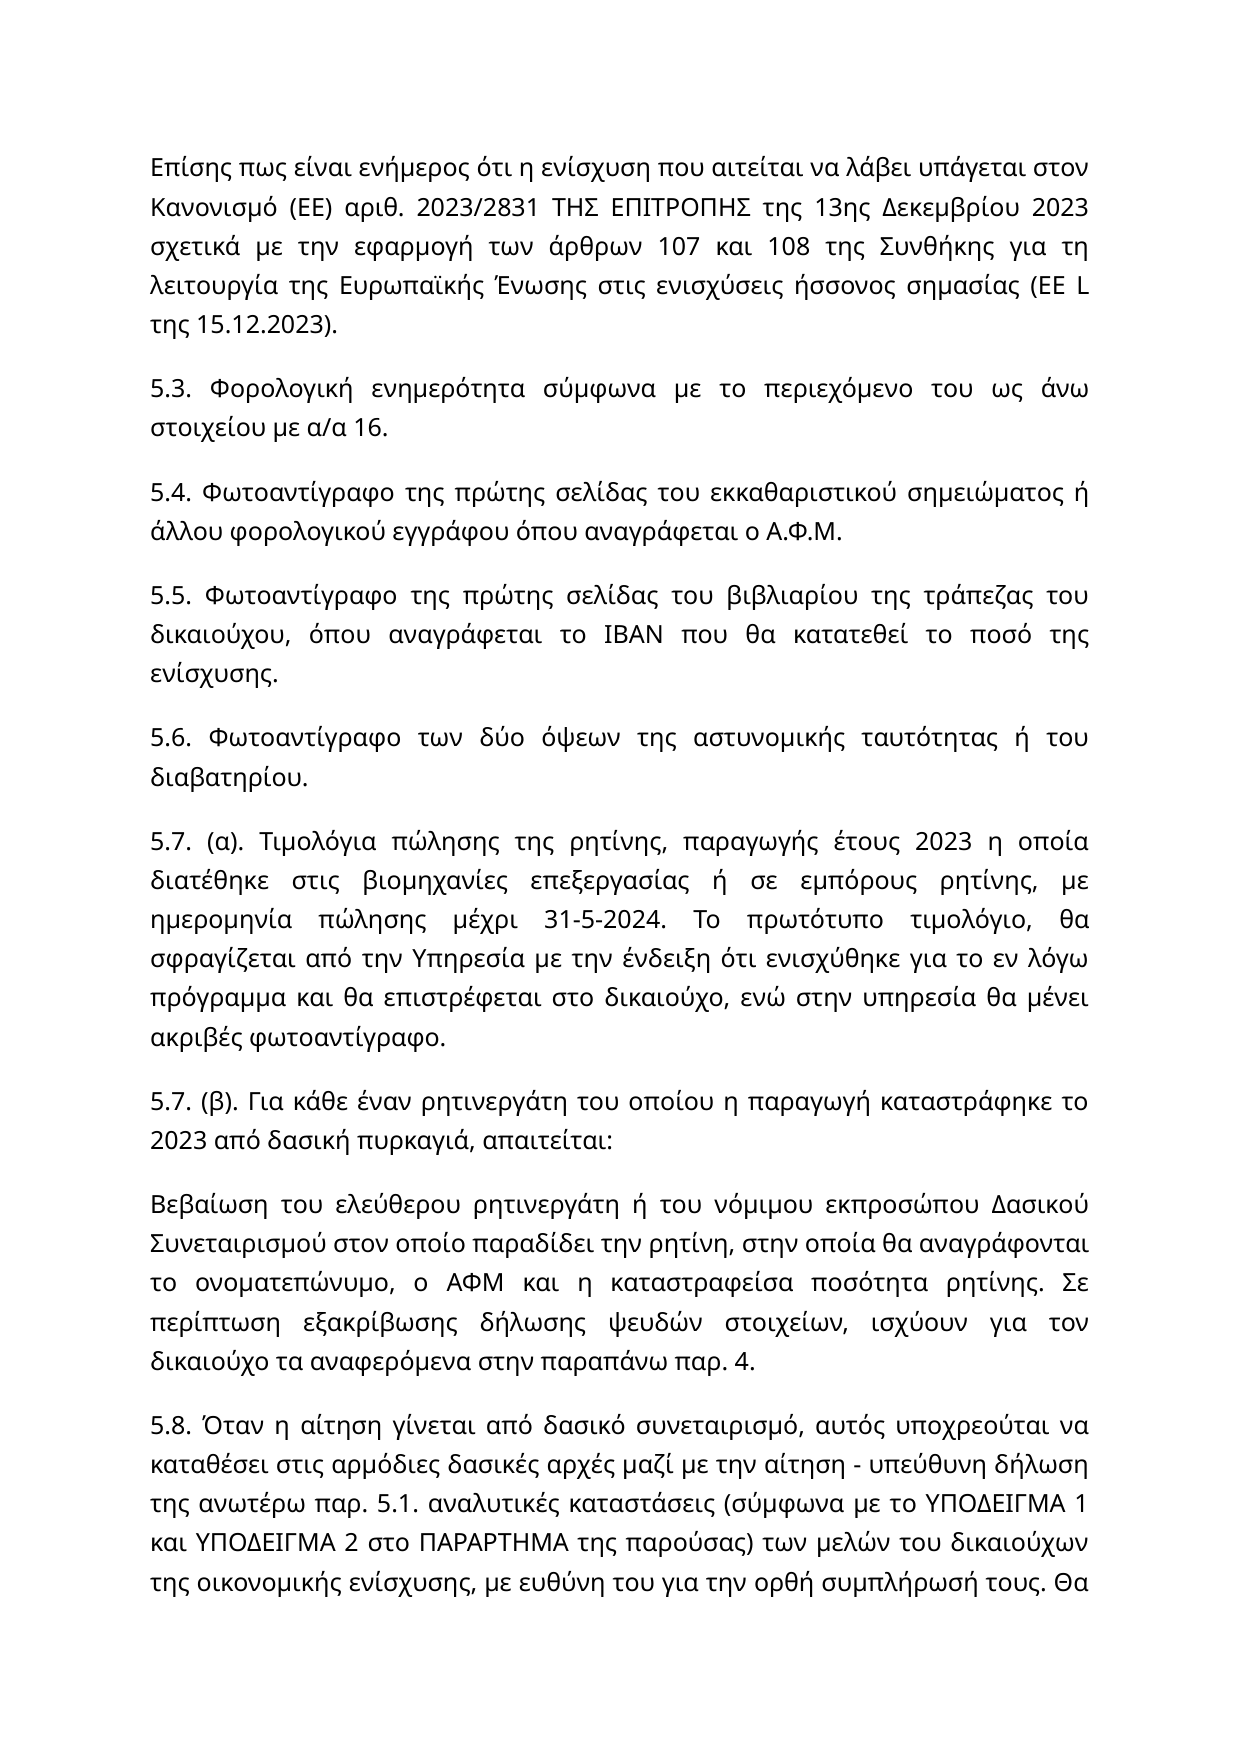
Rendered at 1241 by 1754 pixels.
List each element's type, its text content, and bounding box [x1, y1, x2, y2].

text Επίσης πως είναι ενήμερος ότι η ενίσχυση που αιτείται να λάβει υπάγεται στον Κανονισμό (ΕΕ) αριθ. 2023/2831 ΤΗΣ ΕΠΙΤΡΟΠΗΣ της 13ης Δεκεμβρίου 2023 σχετικά με την εφαρμογή των άρθρων 107 και 108 της Συνθήκης για τη λειτουργία της Ευρωπαϊκής Ένωσης στις ενισχύσεις ήσσονος σημασίας (ΕΕ L της 15.12.2023). [150, 150, 1090, 341]
text 5.5. Φωτοαντίγραφο της πρώτης σελίδας του βιβλιαρίου της τράπεζας του δικαιούχου, όπου αναγράφεται το ΙΒΑΝ που θα κατατεθεί το ποσό της ενίσχυσης. [150, 577, 1090, 690]
text 5.3. Φορολογική ενημερότητα σύμφωνα με το περιεχόμενο του ως άνω στοιχείου με α/α 16. [150, 371, 1090, 444]
text 5.7. (α). Τιμολόγια πώλησης της ρητίνης, παραγωγής έτους 2023 η οποία διατέθηκε στις βιομηχανίες επεξεργασίας ή σε εμπόρους ρητίνης, με ημερομηνία πώλησης μέχρι 31-5-2024. Το πρωτότυπο τιμολόγιο, θα σφραγίζεται από την Υπηρεσία με την ένδειξη ότι ενισχύθηκε για το εν λόγω πρόγραμμα και θα επιστρέφεται στο δικαιούχο, ενώ στην υπηρεσία θα μένει ακριβές φωτοαντίγραφο. [150, 823, 1090, 1053]
text 5.4. Φωτοαντίγραφο της πρώτης σελίδας του εκκαθαριστικού σημειώματος ή άλλου φορολογικού εγγράφου όπου αναγράφεται ο Α.Φ.Μ. [150, 474, 1090, 547]
text 5.6. Φωτοαντίγραφο των δύο όψεων της αστυνομικής ταυτότητας ή του διαβατηρίου. [150, 720, 1090, 793]
text 5.8. Όταν η αίτηση γίνεται από δασικό συνεταιρισμό, αυτός υποχρεούται να καταθέσει στις αρμόδιες δασικές αρχές μαζί με την αίτηση - υπεύθυνη δήλωση της ανωτέρω παρ. 5.1. αναλυτικές καταστάσεις (σύμφωνα με το ΥΠΟΔΕΙΓΜΑ 1 και ΥΠΟΔΕΙΓΜΑ 2 στο ΠΑΡΑΡΤΗΜΑ της παρούσας) των μελών του δικαιούχων της οικονομικής ενίσχυσης, με ευθύνη του για την ορθή συμπλήρωσή τους. Θα [150, 1407, 1090, 1598]
text 5.7. (β). Για κάθε έναν ρητινεργάτη του οποίου η παραγωγή καταστράφηκε το 2023 από δασική πυρκαγιά, απαιτείται: [150, 1083, 1090, 1157]
text Βεβαίωση του ελεύθερου ρητινεργάτη ή του νόμιμου εκπροσώπου Δασικού Συνεταιρισμού στον οποίο παραδίδει την ρητίνη, στην οποία θα αναγράφονται το ονοματεπώνυμο, o ΑΦΜ και η καταστραφείσα ποσότητα ρητίνης. Σε περίπτωση εξακρίβωσης δήλωσης ψευδών στοιχείων, ισχύουν για τον δικαιούχο τα αναφερόμενα στην παραπάνω παρ. 4. [150, 1187, 1090, 1377]
